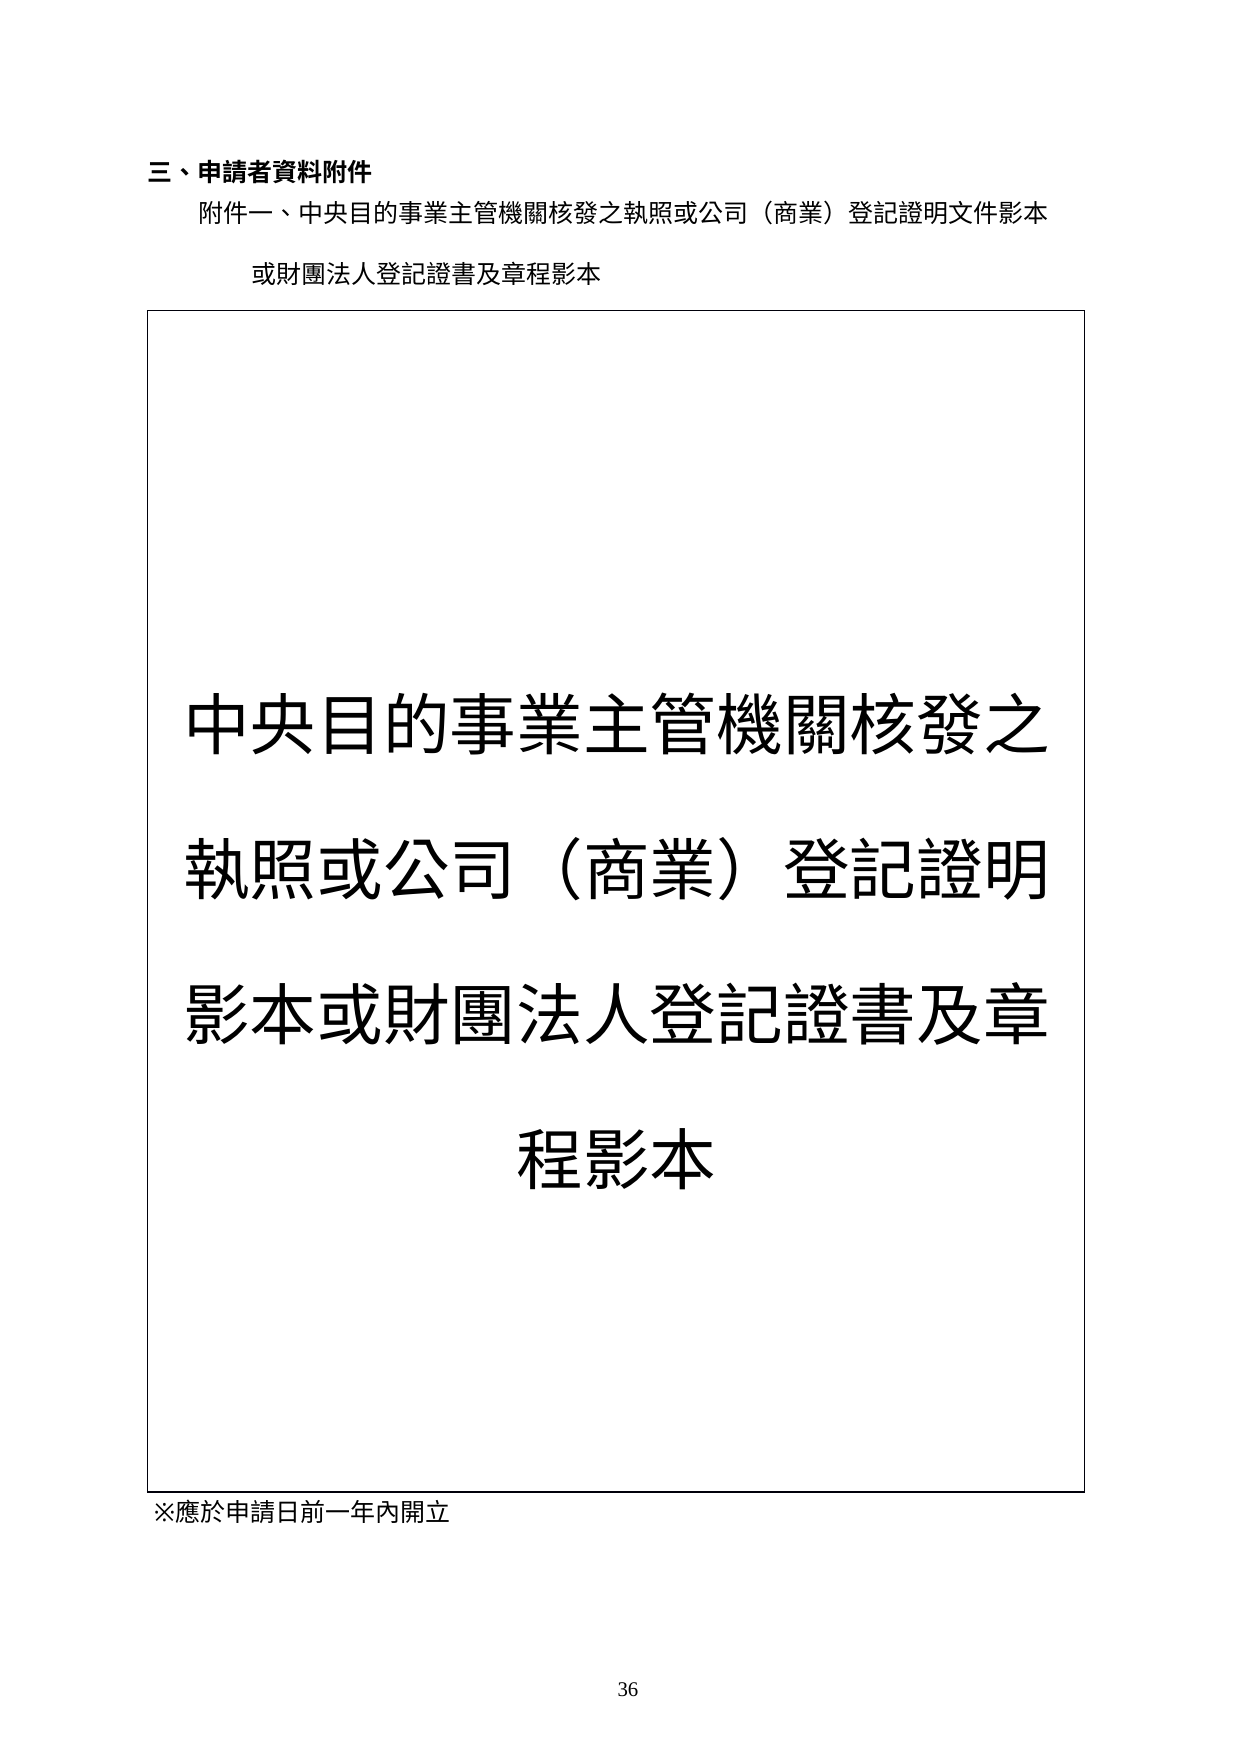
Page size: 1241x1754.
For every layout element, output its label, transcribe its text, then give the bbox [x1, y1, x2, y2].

subtitle 三、申請者資料附件 [148, 148, 1107, 189]
text ※應於申請日前一年內開立 [154, 1492, 1107, 1529]
subtitle 附件一、中央目的事業主管機關核發之執照或公司（商業）登記證明文件影本 [199, 189, 1107, 231]
subtitle 或財團法人登記證書及章程影本 [199, 250, 1107, 291]
table_header 中央目的事業主管機關核發之執照或公司（商業）登記證明影本或財團法人登記證書及章程影本 [148, 311, 1084, 1491]
